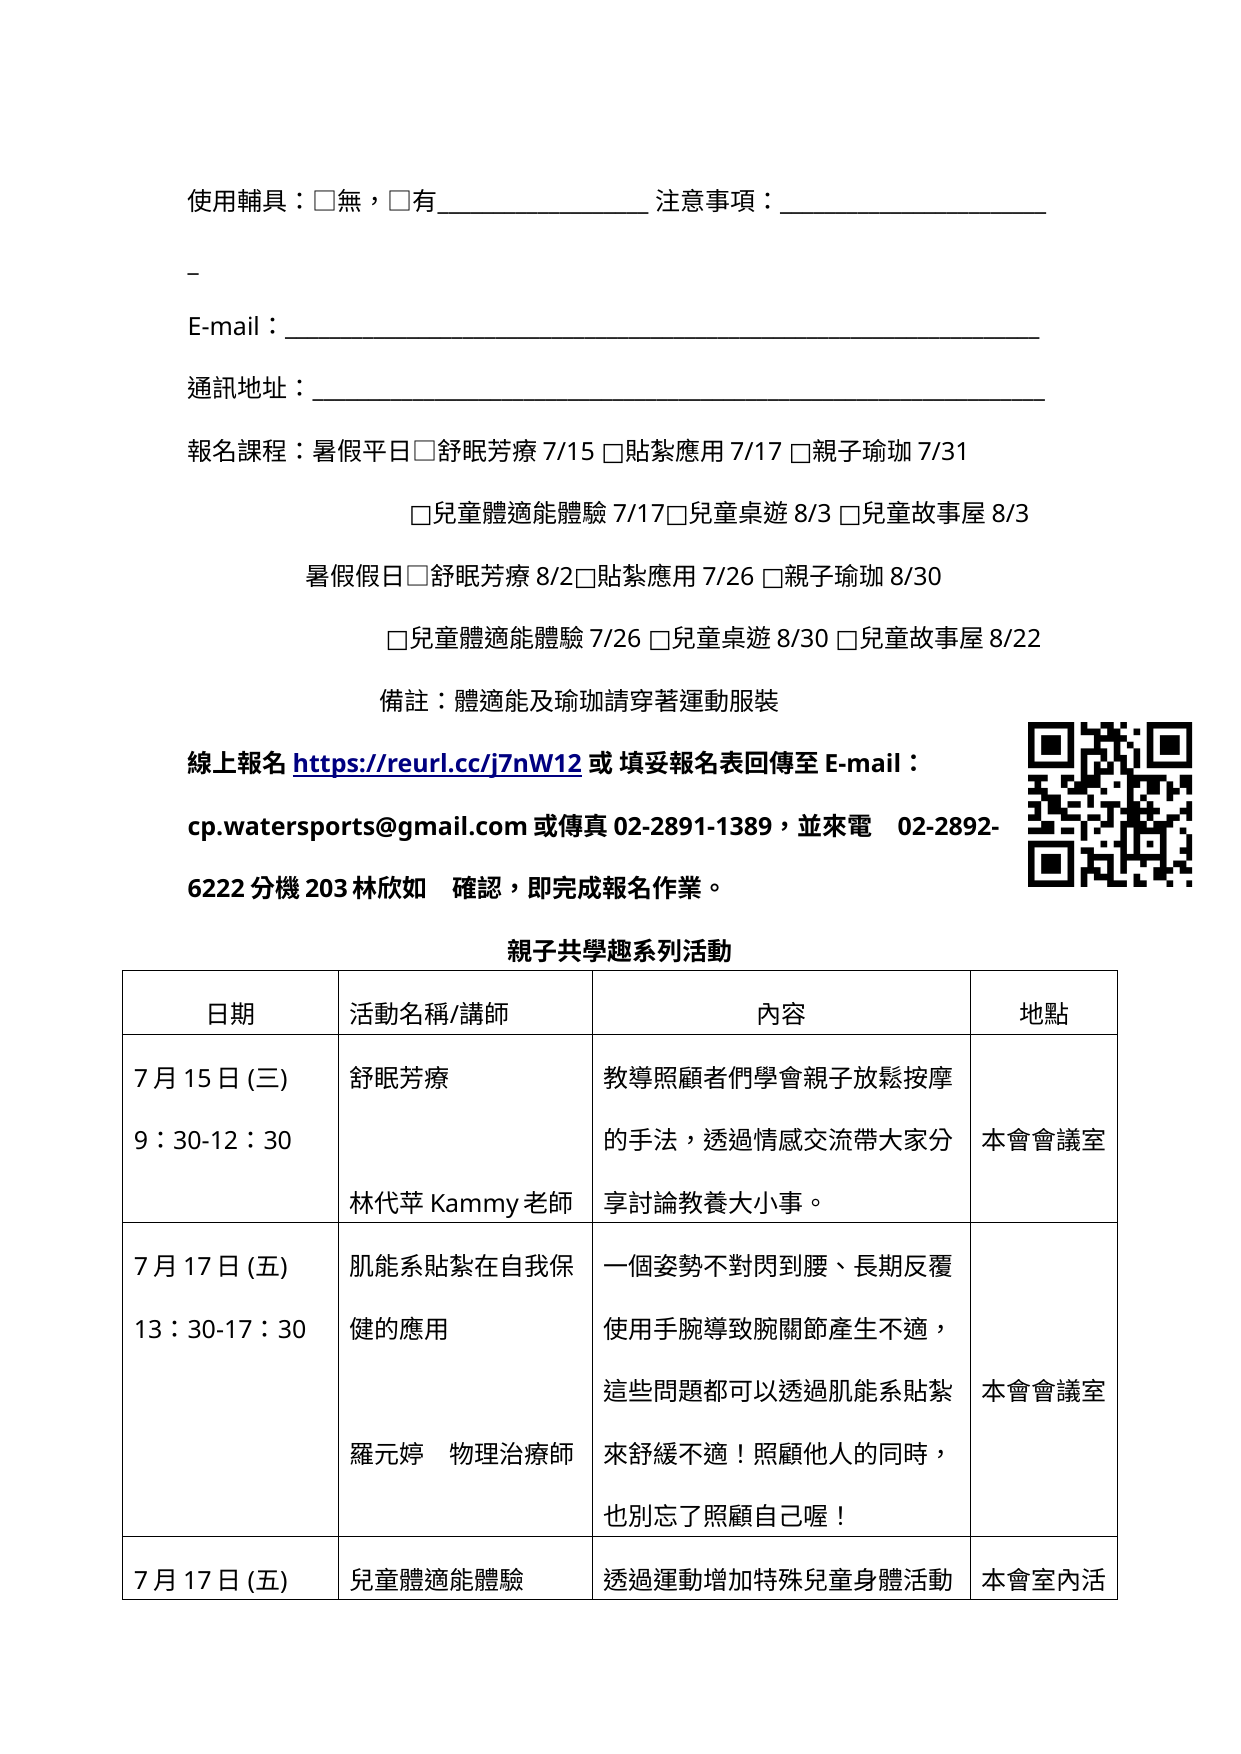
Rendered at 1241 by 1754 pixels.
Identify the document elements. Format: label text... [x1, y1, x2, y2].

table_header 活動名稱/講師 [339, 971, 592, 1034]
text 暑假假日□舒眠芳療8/2□貼紮應用7/26 □親子瑜珈8/30 [306, 533, 1053, 595]
table_cell 本會會議室 [971, 1223, 1117, 1536]
text □兒童體適能體驗7/17□兒童桌遊8/3 □兒童故事屋8/3 [409, 470, 1053, 533]
table_cell 兒童體適能體驗 [339, 1537, 592, 1599]
table_header 地點 [971, 971, 1117, 1034]
text 通訊地址：__________________________________________________________________ [187, 345, 1053, 408]
table_cell 本會會議室 [971, 1035, 1117, 1222]
text 報名課程：暑假平日□舒眠芳療7/15 □貼紮應用7/17 □親子瑜珈7/31 [187, 408, 1053, 470]
table_header 內容 [593, 971, 970, 1034]
table_cell 舒眠芳療 林代苹Kammy老師 [339, 1035, 592, 1222]
text □兒童體適能體驗7/26 □兒童桌遊8/30 □兒童故事屋8/22 [364, 595, 1053, 658]
table_cell 肌能系貼紮在自我保健的應用 羅元婷 物理治療師 [339, 1223, 592, 1536]
table_cell 本會室內活 [971, 1537, 1117, 1599]
table_cell 7月15日 (三) 9：30-12：30 [123, 1035, 338, 1222]
text 親子共學趣系列活動 [187, 908, 1053, 970]
table_cell 7月17日 (五) [123, 1537, 338, 1599]
text 使用輔具：□無，□有___________________ 注意事項：_________________________ [187, 158, 1053, 283]
table_cell 一個姿勢不對閃到腰、長期反覆使用手腕導致腕關節產生不適，這些問題都可以透過肌能系貼紮來舒緩不適！照顧他人的同時，也別忘了照顧自己喔！ [593, 1223, 970, 1536]
table_cell 7月17日 (五) 13：30-17：30 [123, 1223, 338, 1536]
text E-mail：____________________________________________________________________ [187, 283, 1053, 345]
text 備註：體適能及瑜珈請穿著運動服裝 [364, 658, 1053, 720]
table_cell 教導照顧者們學會親子放鬆按摩的手法，透過情感交流帶大家分享討論教養大小事。 [593, 1035, 970, 1222]
table_header 日期 [123, 971, 338, 1034]
table_cell 透過運動增加特殊兒童身體活動 [593, 1537, 970, 1599]
text 線上報名https://reurl.cc/j7nW12 或 填妥報名表回傳至E-mail：cp.watersports@gmail.com或傳真02-2891-1389，並來電 02-2892-6222分機203林欣如 確認，即完成報名作業。 [187, 720, 1053, 908]
